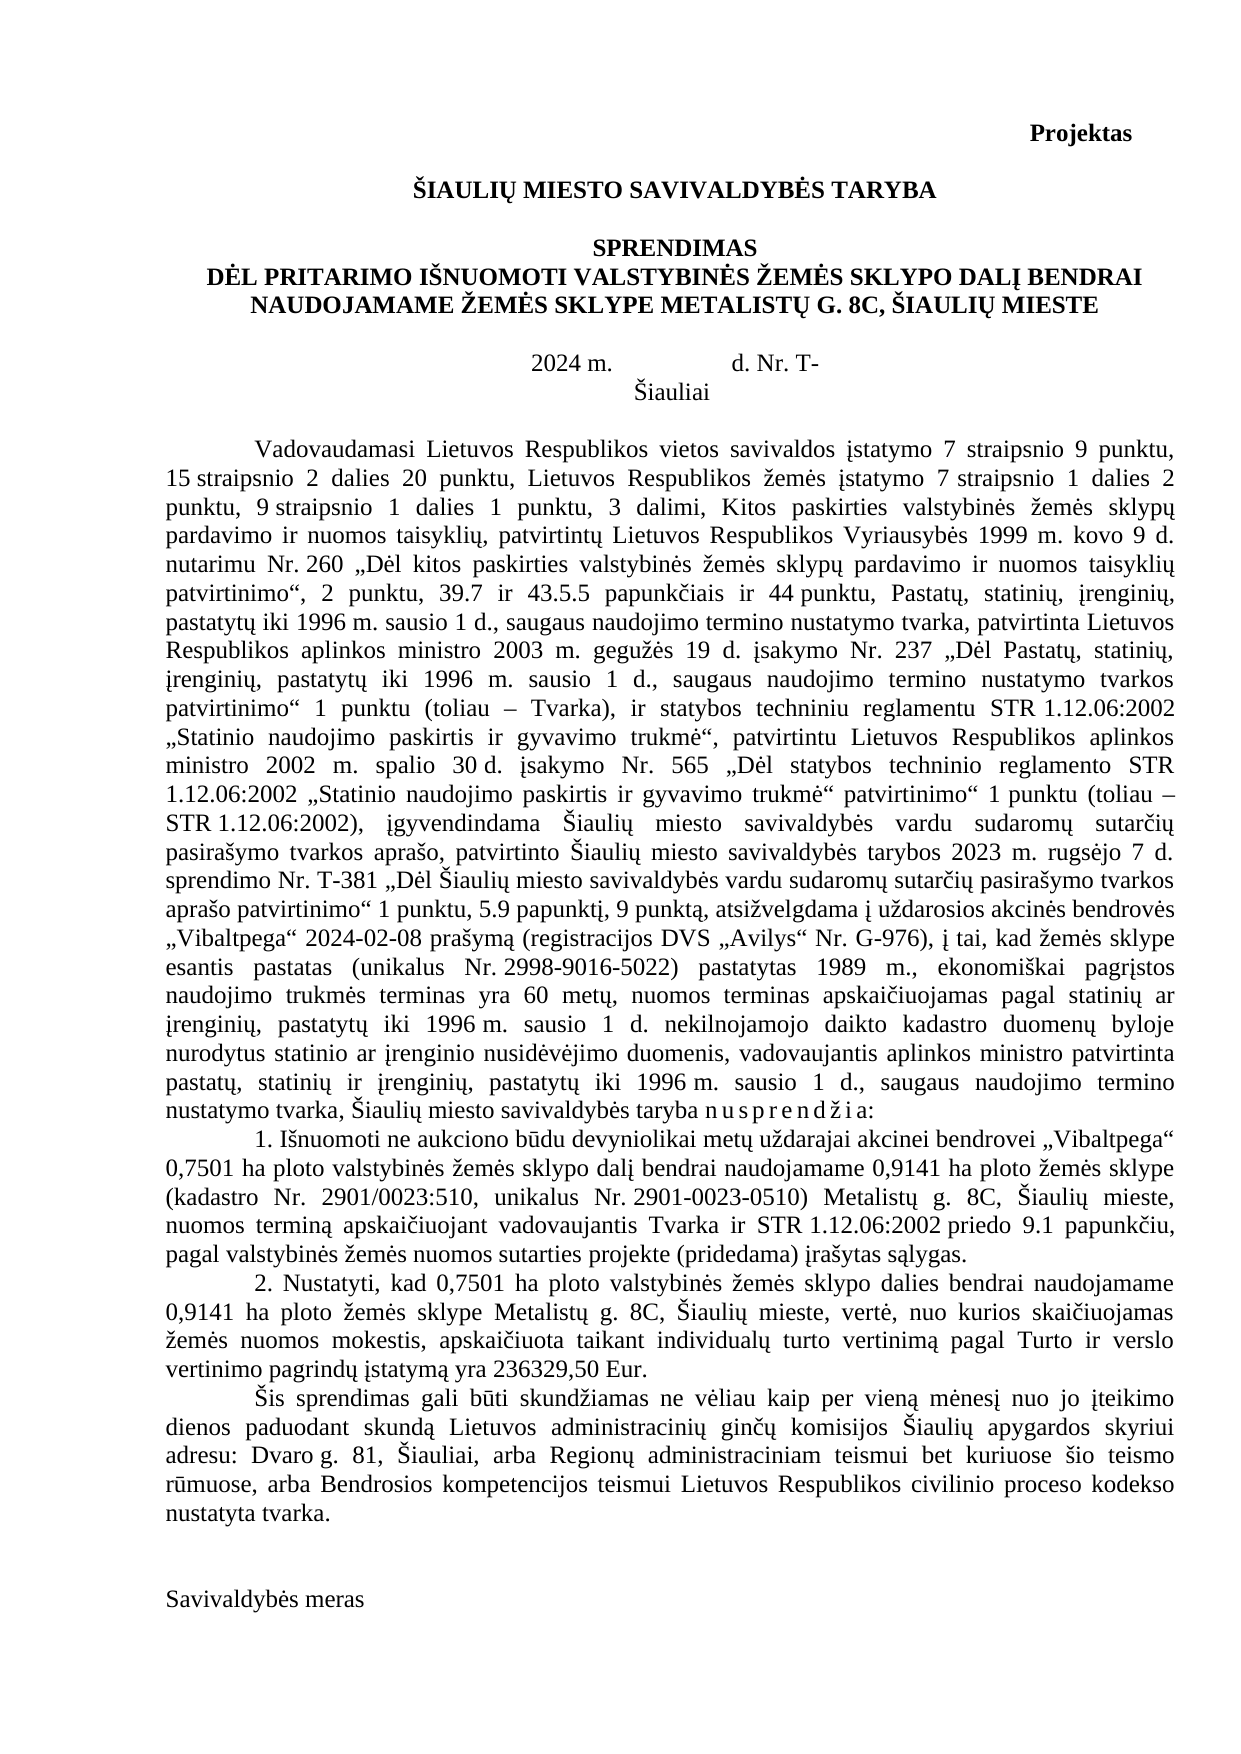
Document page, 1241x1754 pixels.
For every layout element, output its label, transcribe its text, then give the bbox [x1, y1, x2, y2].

text DĖL PRITARIMO IŠNUOMOTI VALSTYBINĖS ŽEMĖS SKLYPO DALĮ BENDRAI NAUDOJAMAME ŽEMĖS SKLYPE METALISTŲ G. 8C, ŠIAULIŲ MIESTE [165, 262, 1184, 319]
text 2024 m. d. Nr. T- [165, 348, 1184, 377]
text ŠIAULIŲ MIESTO SAVIVALDYBĖS TARYBA [165, 176, 1184, 204]
text SPRENDIMAS [165, 233, 1184, 262]
text Šiauliai [165, 377, 1184, 406]
text Savivaldybės meras [165, 1584, 1184, 1613]
text Šis sprendimas gali būti skundžiamas ne vėliau kaip per vieną mėnesį nuo jo įteikimo dienos paduodant skundą Lietuvos administracinių ginčų komisijos Šiaulių apygardos skyriui adresu: Dvaro g. 81, Šiauliai, arba Regionų administraciniam teismui bet kuriuose šio teismo rūmuose, arba Bendrosios kompetencijos teismui Lietuvos Respublikos civilinio proceso kodekso nustatyta tvarka. [165, 1383, 1175, 1527]
text Projektas [165, 118, 1175, 147]
text Vadovaudamasi Lietuvos Respublikos vietos savivaldos įstatymo 7 straipsnio 9 punktu, 15 straipsnio 2 dalies 20 punktu, Lietuvos Respublikos žemės įstatymo 7 straipsnio 1 dalies 2 punktu, 9 straipsnio 1 dalies 1 punktu, 3 dalimi, Kitos paskirties valstybinės žemės sklypų pardavimo ir nuomos taisyklių, patvirtintų Lietuvos Respublikos Vyriausybės 1999 m. kovo 9 d. nutarimu Nr. 260 „Dėl kitos paskirties valstybinės žemės sklypų pardavimo ir nuomos taisyklių patvirtinimo“, 2 punktu, 39.7 ir 43.5.5 papunkčiais ir 44 punktu, Pastatų, statinių, įrenginių, pastatytų iki 1996 m. sausio 1 d., saugaus naudojimo termino nustatymo tvarka, patvirtinta Lietuvos Respublikos aplinkos ministro 2003 m. gegužės 19 d. įsakymo Nr. 237 „Dėl Pastatų, statinių, įrenginių, pastatytų iki 1996 m. sausio 1 d., saugaus naudojimo termino nustatymo tvarkos patvirtinimo“ 1 punktu (toliau – Tvarka), ir statybos techniniu reglamentu STR 1.12.06:2002 „Statinio naudojimo paskirtis ir gyvavimo trukmė“, patvirtintu Lietuvos Respublikos aplinkos ministro 2002 m. spalio 30 d. įsakymo Nr. 565 „Dėl statybos techninio reglamento STR 1.12.06:2002 „Statinio naudojimo paskirtis ir gyvavimo trukmė“ patvirtinimo“ 1 punktu (toliau – STR 1.12.06:2002), įgyvendindama Šiaulių miesto savivaldybės vardu sudaromų sutarčių pasirašymo tvarkos aprašo, patvirtinto Šiaulių miesto savivaldybės tarybos 2023 m. rugsėjo 7 d. sprendimo Nr. T-381 „Dėl Šiaulių miesto savivaldybės vardu sudaromų sutarčių pasirašymo tvarkos aprašo patvirtinimo“ 1 punktu, 5.9 papunktį, 9 punktą, atsižvelgdama į uždarosios akcinės bendrovės „Vibaltpega“ 2024‑02-08 prašymą (registracijos DVS „Avilys“ Nr. G-976), į tai, kad žemės sklype esantis pastatas (unikalus Nr. 2998-9016-5022) pastatytas 1989 m., ekonomiškai pagrįstos naudojimo trukmės terminas yra 60 metų, nuomos terminas apskaičiuojamas pagal statinių ar įrenginių, pastatytų iki 1996 m. sausio 1 d. nekilnojamojo daikto kadastro duomenų byloje nurodytus statinio ar įrenginio nusidėvėjimo duomenis, vadovaujantis aplinkos ministro patvirtinta pastatų, statinių ir įrenginių, pastatytų iki 1996 m. sausio 1 d., saugaus naudojimo termino nustatymo tvarka, Šiaulių miesto savivaldybės taryba nusprendžia: [165, 434, 1175, 1124]
text 1. Išnuomoti ne aukciono būdu devyniolikai metų uždarajai akcinei bendrovei „Vibaltpega“ 0,7501 ha ploto valstybinės žemės sklypo dalį bendrai naudojamame 0,9141 ha ploto žemės sklype (kadastro Nr. 2901/0023:510, unikalus Nr. 2901-0023-0510) Metalistų g. 8C, Šiaulių mieste, nuomos terminą apskaičiuojant vadovaujantis Tvarka ir STR 1.12.06:2002 priedo 9.1 papunkčiu, pagal valstybinės žemės nuomos sutarties projekte (pridedama) įrašytas sąlygas. [165, 1124, 1175, 1268]
text 2. Nustatyti, kad 0,7501 ha ploto valstybinės žemės sklypo dalies bendrai naudojamame 0,9141 ha ploto žemės sklype Metalistų g. 8C, Šiaulių mieste, vertė, nuo kurios skaičiuojamas žemės nuomos mokestis, apskaičiuota taikant individualų turto vertinimą pagal Turto ir verslo vertinimo pagrindų įstatymą yra 236329,50 Eur. [165, 1268, 1175, 1383]
